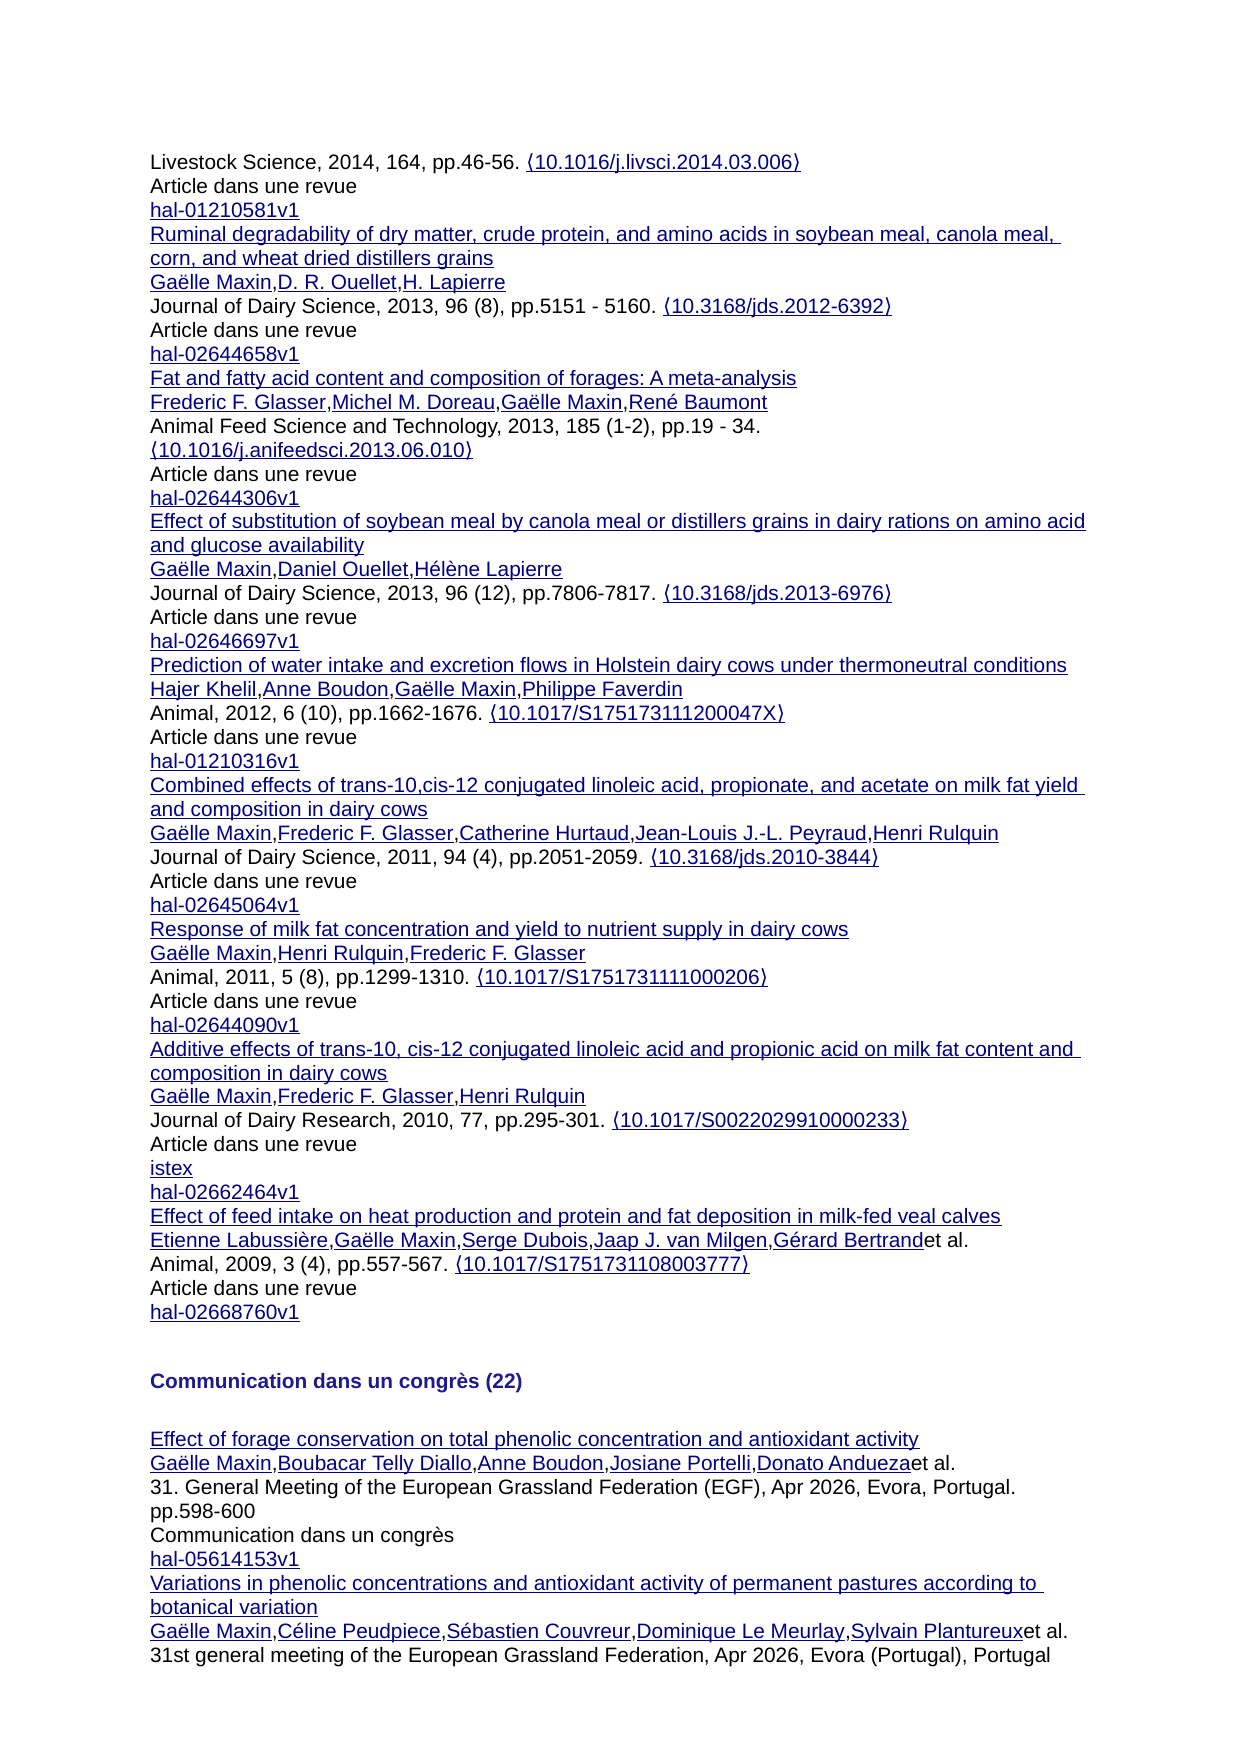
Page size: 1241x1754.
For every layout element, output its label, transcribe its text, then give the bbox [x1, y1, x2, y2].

table_cell Additive effects of trans-10, cis-12 conjugated linoleic acid and propionic acid on milk fat content and composition in dairy cows Gaëlle Maxin,Frederic F. Glasser,Henri Rulquin Journal of Dairy Research, 2010, 77, pp.295-301. ⟨10.1017/S0022029910000233⟩ Article dans une revue istex hal-02662464v1 [150, 1036, 1090, 1204]
table_cell Fat and fatty acid content and composition of forages: A meta-analysis Frederic F. Glasser,Michel M. Doreau,Gaëlle Maxin,René Baumont Animal Feed Science and Technology, 2013, 185 (1-2), pp.19 - 34. ⟨10.1016/j.anifeedsci.2013.06.010⟩ Article dans une revue hal-02644306v1 [150, 366, 1090, 509]
table_cell Prediction of water intake and excretion flows in Holstein dairy cows under thermoneutral conditions Hajer Khelil,Anne Boudon,Gaëlle Maxin,Philippe Faverdin Animal, 2012, 6 (10), pp.1662-1676. ⟨10.1017/S175173111200047X⟩ Article dans une revue hal-01210316v1 [150, 653, 1090, 773]
table_header Effect of forage conservation on total phenolic concentration and antioxidant activity Gaëlle Maxin,Boubacar Telly Diallo,Anne Boudon,Josiane Portelli,Donato Anduezaet al. 31. General Meeting of the European Grassland Federation (EGF), Apr 2026, Evora, Portugal. pp.598-600 Communication dans un congrès hal-05614153v1 [150, 1427, 1090, 1571]
table_cell Ruminal degradability of dry matter, crude protein, and amino acids in soybean meal, canola meal, corn, and wheat dried distillers grains Gaëlle Maxin,D. R. Ouellet,H. Lapierre Journal of Dairy Science, 2013, 96 (8), pp.5151 - 5160. ⟨10.3168/jds.2012-6392⟩ Article dans une revue hal-02644658v1 [150, 222, 1090, 366]
table_cell Livestock Science, 2014, 164, pp.46-56. ⟨10.1016/j.livsci.2014.03.006⟩ Article dans une revue hal-01210581v1 [150, 150, 1090, 222]
subtitle Communication dans un congrès (22) [150, 1369, 1090, 1393]
table_cell Variations in phenolic concentrations and antioxidant activity of permanent pastures according to botanical variation Gaëlle Maxin,Céline Peudpiece,Sébastien Couvreur,Dominique Le Meurlay,Sylvain Plantureuxet al. 31st general meeting of the European Grassland Federation, Apr 2026, Evora (Portugal), Portugal [150, 1571, 1090, 1667]
table_cell Effect of substitution of soybean meal by canola meal or distillers grains in dairy rations on amino acid and glucose availability Gaëlle Maxin,Daniel Ouellet,Hélène Lapierre Journal of Dairy Science, 2013, 96 (12), pp.7806-7817. ⟨10.3168/jds.2013-6976⟩ Article dans une revue hal-02646697v1 [150, 509, 1090, 653]
table_cell Effect of feed intake on heat production and protein and fat deposition in milk-fed veal calves Etienne Labussière,Gaëlle Maxin,Serge Dubois,Jaap J. van Milgen,Gérard Bertrandet al. Animal, 2009, 3 (4), pp.557-567. ⟨10.1017/S1751731108003777⟩ Article dans une revue hal-02668760v1 [150, 1204, 1090, 1324]
table_cell Combined effects of trans-10,cis-12 conjugated linoleic acid, propionate, and acetate on milk fat yield and composition in dairy cows Gaëlle Maxin,Frederic F. Glasser,Catherine Hurtaud,Jean-Louis J.-L. Peyraud,Henri Rulquin Journal of Dairy Science, 2011, 94 (4), pp.2051-2059. ⟨10.3168/jds.2010-3844⟩ Article dans une revue hal-02645064v1 [150, 773, 1090, 917]
table_cell Response of milk fat concentration and yield to nutrient supply in dairy cows Gaëlle Maxin,Henri Rulquin,Frederic F. Glasser Animal, 2011, 5 (8), pp.1299-1310. ⟨10.1017/S1751731111000206⟩ Article dans une revue hal-02644090v1 [150, 917, 1090, 1036]
